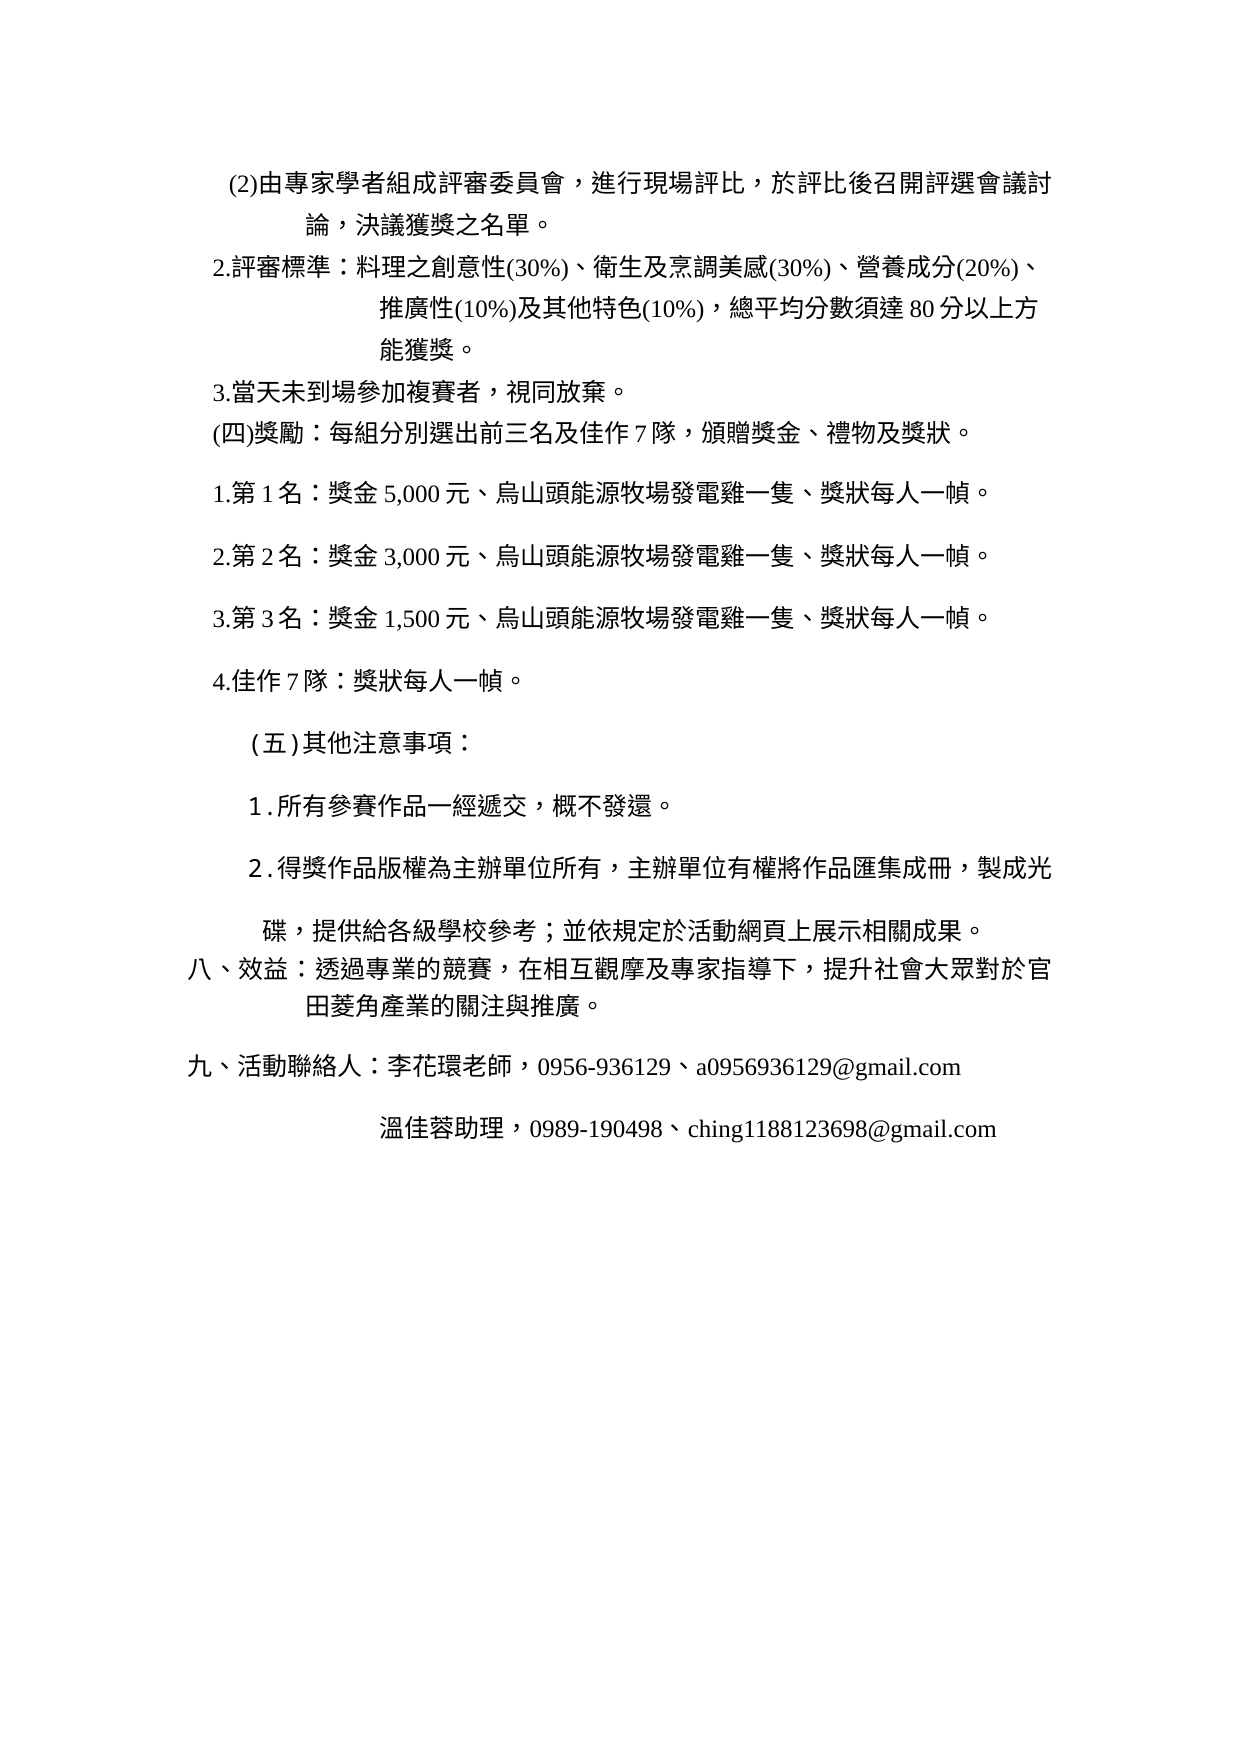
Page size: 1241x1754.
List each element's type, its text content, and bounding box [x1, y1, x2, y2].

text 3.第3名：獎金1,500元、烏山頭能源牧場發電雞一隻、獎狀每人一幀。 [187, 575, 1053, 637]
text 八、效益：透過專業的競賽，在相互觀摩及專家指導下，提升社會大眾對於官田菱角產業的關注與推廣。 [187, 950, 1053, 1022]
text (2)由專家學者組成評審委員會，進行現場評比，於評比後召開評選會議討論，決議獲獎之名單。 [187, 158, 1053, 242]
text 溫佳蓉助理，0989-190498、ching1188123698@gmail.com [187, 1085, 1053, 1147]
text (五)其他注意事項： [187, 700, 1053, 762]
text 3.當天未到場參加複賽者，視同放棄。 [187, 367, 1053, 408]
text 2.得獎作品版權為主辦單位所有，主辦單位有權將作品匯集成冊，製成光碟，提供給各級學校參考；並依規定於活動網頁上展示相關成果。 [187, 825, 1053, 950]
text 2.評審標準：料理之創意性(30%)、衛生及烹調美感(30%)、營養成分(20%)、推廣性(10%)及其他特色(10%)，總平均分數須達80分以上方能獲獎。 [187, 242, 1053, 367]
text (四)獎勵：每組分別選出前三名及佳作7隊，頒贈獎金、禮物及獎狀。 [187, 408, 1053, 450]
text 1.所有參賽作品一經遞交，概不發還。 [187, 762, 1053, 825]
text 九、活動聯絡人：李花環老師，0956-936129、a0956936129@gmail.com [187, 1022, 1053, 1085]
text 1.第1名：獎金5,000元、烏山頭能源牧場發電雞一隻、獎狀每人一幀。 [187, 450, 1053, 512]
text 2.第2名：獎金3,000元、烏山頭能源牧場發電雞一隻、獎狀每人一幀。 [187, 512, 1053, 575]
text 4.佳作7隊：獎狀每人一幀。 [187, 637, 1053, 700]
